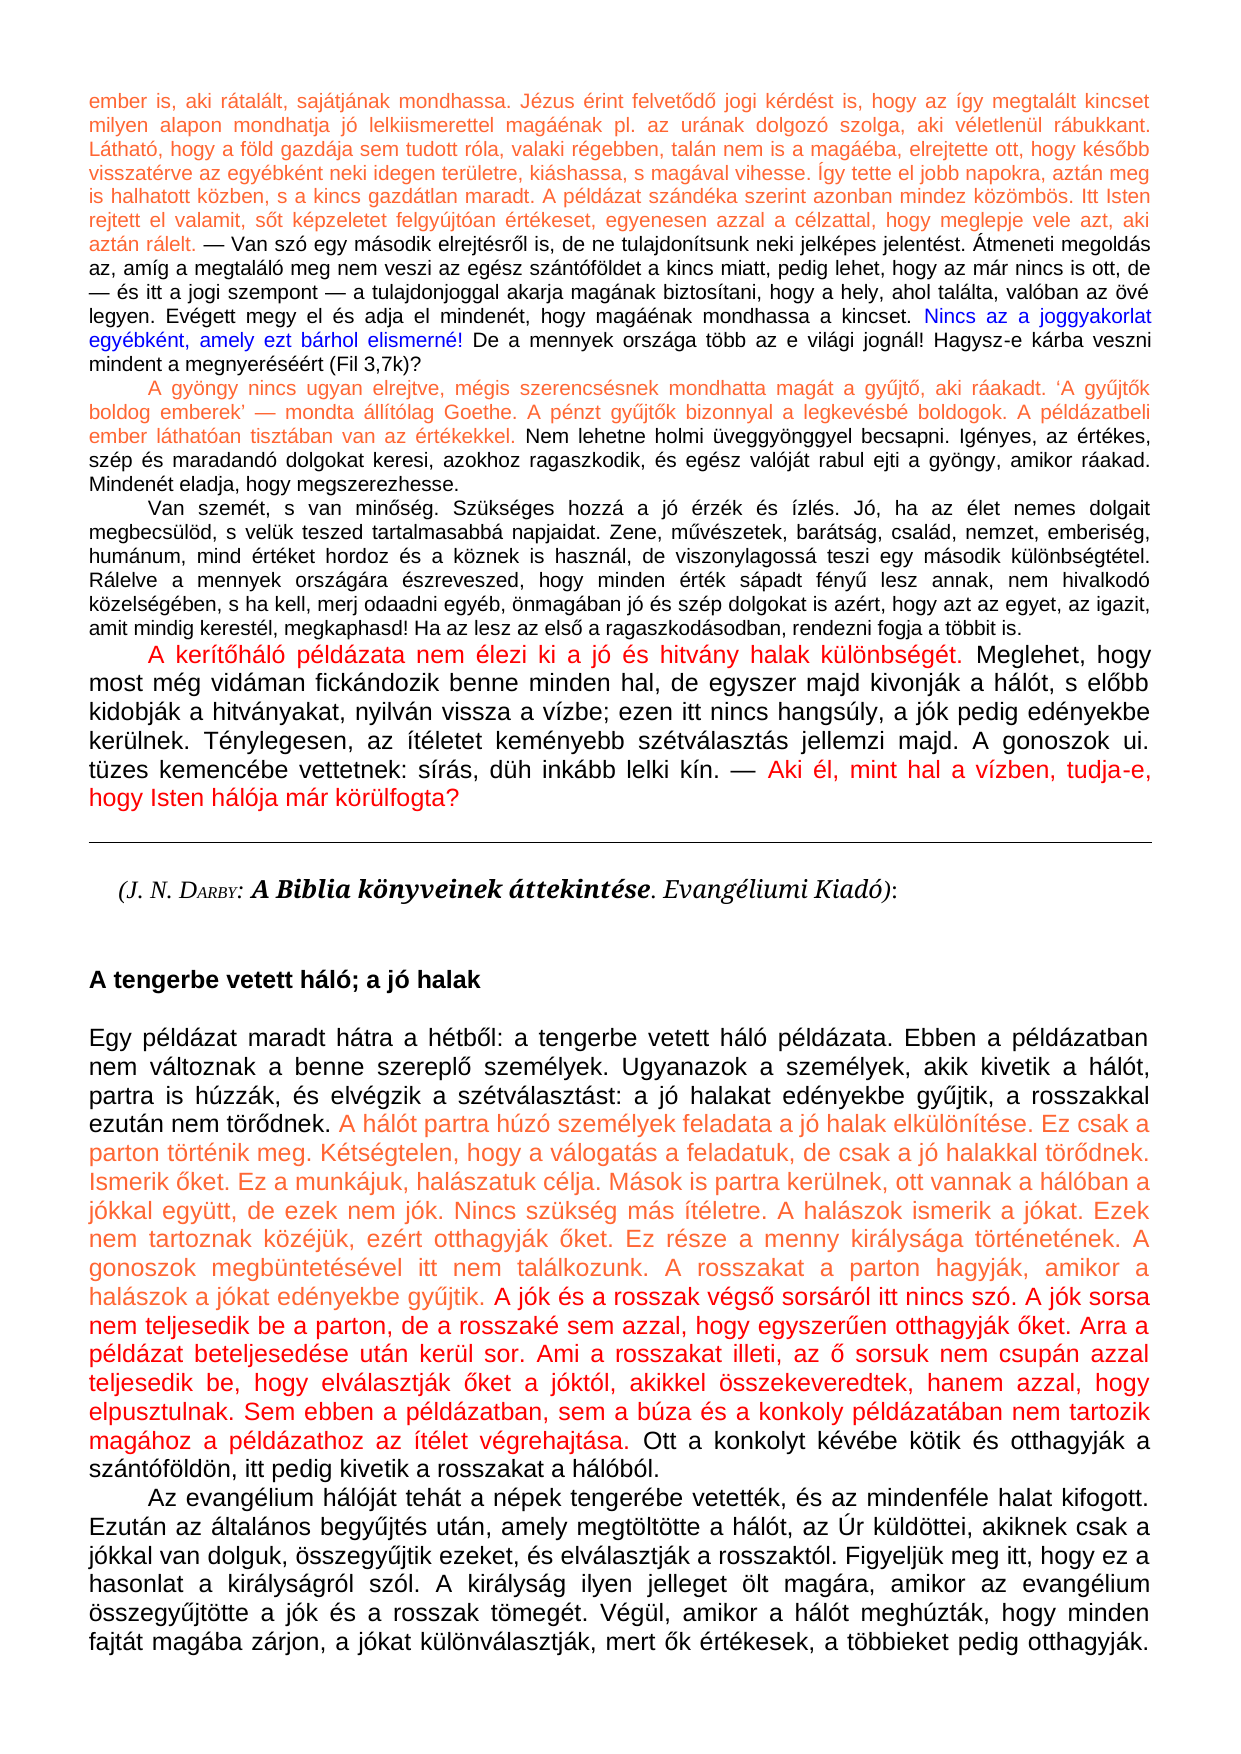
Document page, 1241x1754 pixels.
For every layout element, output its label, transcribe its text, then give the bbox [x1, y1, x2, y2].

text Van szemét, s van minőség. Szükséges hozzá a jó érzék és ízlés. Jó, ha az élet nemes dolgait megbecsülöd, s velük teszed tartalmasabbá napjaidat. Zene, művészetek, barátság, család, nemzet, emberiség, humánum, mind értéket hordoz és a köznek is használ, de viszonylagossá teszi egy második különbségtétel. Rálelve a mennyek országára észreveszed, hogy minden érték sápadt fényű lesz annak, nem hivalkodó közelségében, s ha kell, merj odaadni egyéb, önmagában jó és szép dolgokat is azért, hogy azt az egyet, az igazit, amit mindig kerestél, megkaphasd! Ha az lesz az első a ragaszkodásodban, rendezni fogja a többit is. [88, 496, 1152, 639]
text Egy példázat maradt hátra a hétből: a tengerbe vetett háló példázata. Ebben a példázatban nem változnak a benne szereplő személyek. Ugyanazok a személyek, akik kivetik a hálót, partra is húzzák, és elvégzik a szétválasztást: a jó halakat edényekbe gyűjtik, a rosszakkal ezután nem törődnek. A hálót partra húzó személyek feladata a jó halak elkülönítése. Ez csak a parton történik meg. Kétségtelen, hogy a válogatás a feladatuk, de csak a jó halakkal törődnek. Ismerik őket. Ez a munkájuk, halászatuk célja. Mások is partra kerülnek, ott vannak a hálóban a jókkal együtt, de ezek nem jók. Nincs szükség más ítéletre. A halászok ismerik a jókat. Ezek nem tartoznak közéjük, ezért otthagyják őket. Ez része a menny királysága történetének. A gonoszok megbüntetésével itt nem találkozunk. A rosszakat a parton hagyják, amikor a halászok a jókat edényekbe gyűjtik. A jók és a rosszak végső sorsáról itt nincs szó. A jók sorsa nem teljesedik be a parton, de a rosszaké sem azzal, hogy egyszerűen otthagyják őket. Arra a példázat beteljesedése után kerül sor. Ami a rosszakat illeti, az ő sorsuk nem csupán azzal teljesedik be, hogy elválasztják őket a jóktól, akikkel összekeveredtek, hanem azzal, hogy elpusztulnak. Sem ebben a példázatban, sem a búza és a konkoly példázatában nem tartozik magához a példázathoz az ítélet végrehajtása. Ott a konkolyt kévébe kötik és otthagyják a szántóföldön, itt pedig kivetik a rosszakat a hálóból. [88, 1023, 1152, 1483]
text A gyöngy nincs ugyan elrejtve, mégis szerencsésnek mondhatta magát a gyűjtő, aki ráakadt. ‘A gyűjtők boldog emberek’ — mondta állítólag Goethe. A pénzt gyűjtők bizonnyal a legkevésbé boldogok. A példázatbeli ember láthatóan tisztában van az értékekkel. Nem lehetne holmi üveggyönggyel becsapni. Igényes, az értékes, szép és maradandó dolgokat keresi, azokhoz ragaszkodik, és egész valóját rabul ejti a gyöngy, amikor ráakad. Mindenét eladja, hogy megszerezhesse. [88, 376, 1152, 496]
text ember is, aki rátalált, sajátjának mondhassa. Jézus érint felvetődő jogi kérdést is, hogy az így megtalált kincset milyen alapon mondhatja jó lelkiismerettel magáénak pl. az urának dolgozó szolga, aki véletlenül rábukkant. Látható, hogy a föld gazdája sem tudott róla, valaki régebben, talán nem is a magáéba, elrejtette ott, hogy később visszatérve az egyébként neki idegen területre, kiáshassa, s magával vihesse. Így tette el jobb napokra, aztán meg is halhatott közben, s a kincs gazdátlan maradt. A példázat szándéka szerint azonban mindez közömbös. Itt Isten rejtett el valamit, sőt képzeletet felgyújtóan értékeset, egyenesen azzal a célzattal, hogy meglepje vele azt, aki aztán rálelt. — Van szó egy második elrejtésről is, de ne tulajdonítsunk neki jelképes jelentést. Átmeneti megoldás az, amíg a megtaláló meg nem veszi az egész szántóföldet a kincs miatt, pedig lehet, hogy az már nincs is ott, de — és itt a jogi szempont — a tulajdonjoggal akarja magának biztosítani, hogy a hely, ahol találta, valóban az övé legyen. Evégett megy el és adja el mindenét, hogy magáénak mondhassa a kincset. Nincs az a joggyakorlat egyébként, amely ezt bárhol elismerné! De a mennyek országa több az e világi jognál! Hagysz‑e kárba veszni mindent a megnyeréséért (Fil 3,7k)? [88, 88, 1152, 376]
text Az evangélium hálóját tehát a népek tengerébe vetették, és az mindenféle halat kifogott. Ezután az általános begyűjtés után, amely megtöltötte a hálót, az Úr küldöttei, akiknek csak a jókkal van dolguk, összegyűjtik ezeket, és elválasztják a rosszaktól. Figyeljük meg itt, hogy ez a hasonlat a királyságról szól. A királyság ilyen jelleget ölt magára, amikor az evangélium összegyűjtötte a jók és a rosszak tömegét. Végül, amikor a hálót meghúzták, hogy minden fajtát magába zárjon, a jókat különválasztják, mert ők értékesek, a többieket pedig otthagyják. [88, 1483, 1152, 1656]
text (J. N. Darby: A Biblia könyveinek áttekintése. Evangéliumi Kiadó): [88, 843, 1152, 936]
text A tengerbe vetett háló; a jó halak [88, 965, 1152, 994]
text A kerítőháló példázata nem élezi ki a jó és hitvány halak különbségét. Meglehet, hogy most még vidáman fickándozik benne minden hal, de egyszer majd kivonják a hálót, s előbb kidobják a hitványakat, nyilván vissza a vízbe; ezen itt nincs hangsúly, a jók pedig edényekbe kerülnek. Ténylegesen, az ítéletet keményebb szétválasztás jellemzi majd. A gonoszok ui. tüzes kemencébe vettetnek: sírás, düh inkább lelki kín. — Aki él, mint hal a vízben, tudja‑e, hogy Isten hálója már körülfogta? [88, 639, 1152, 812]
